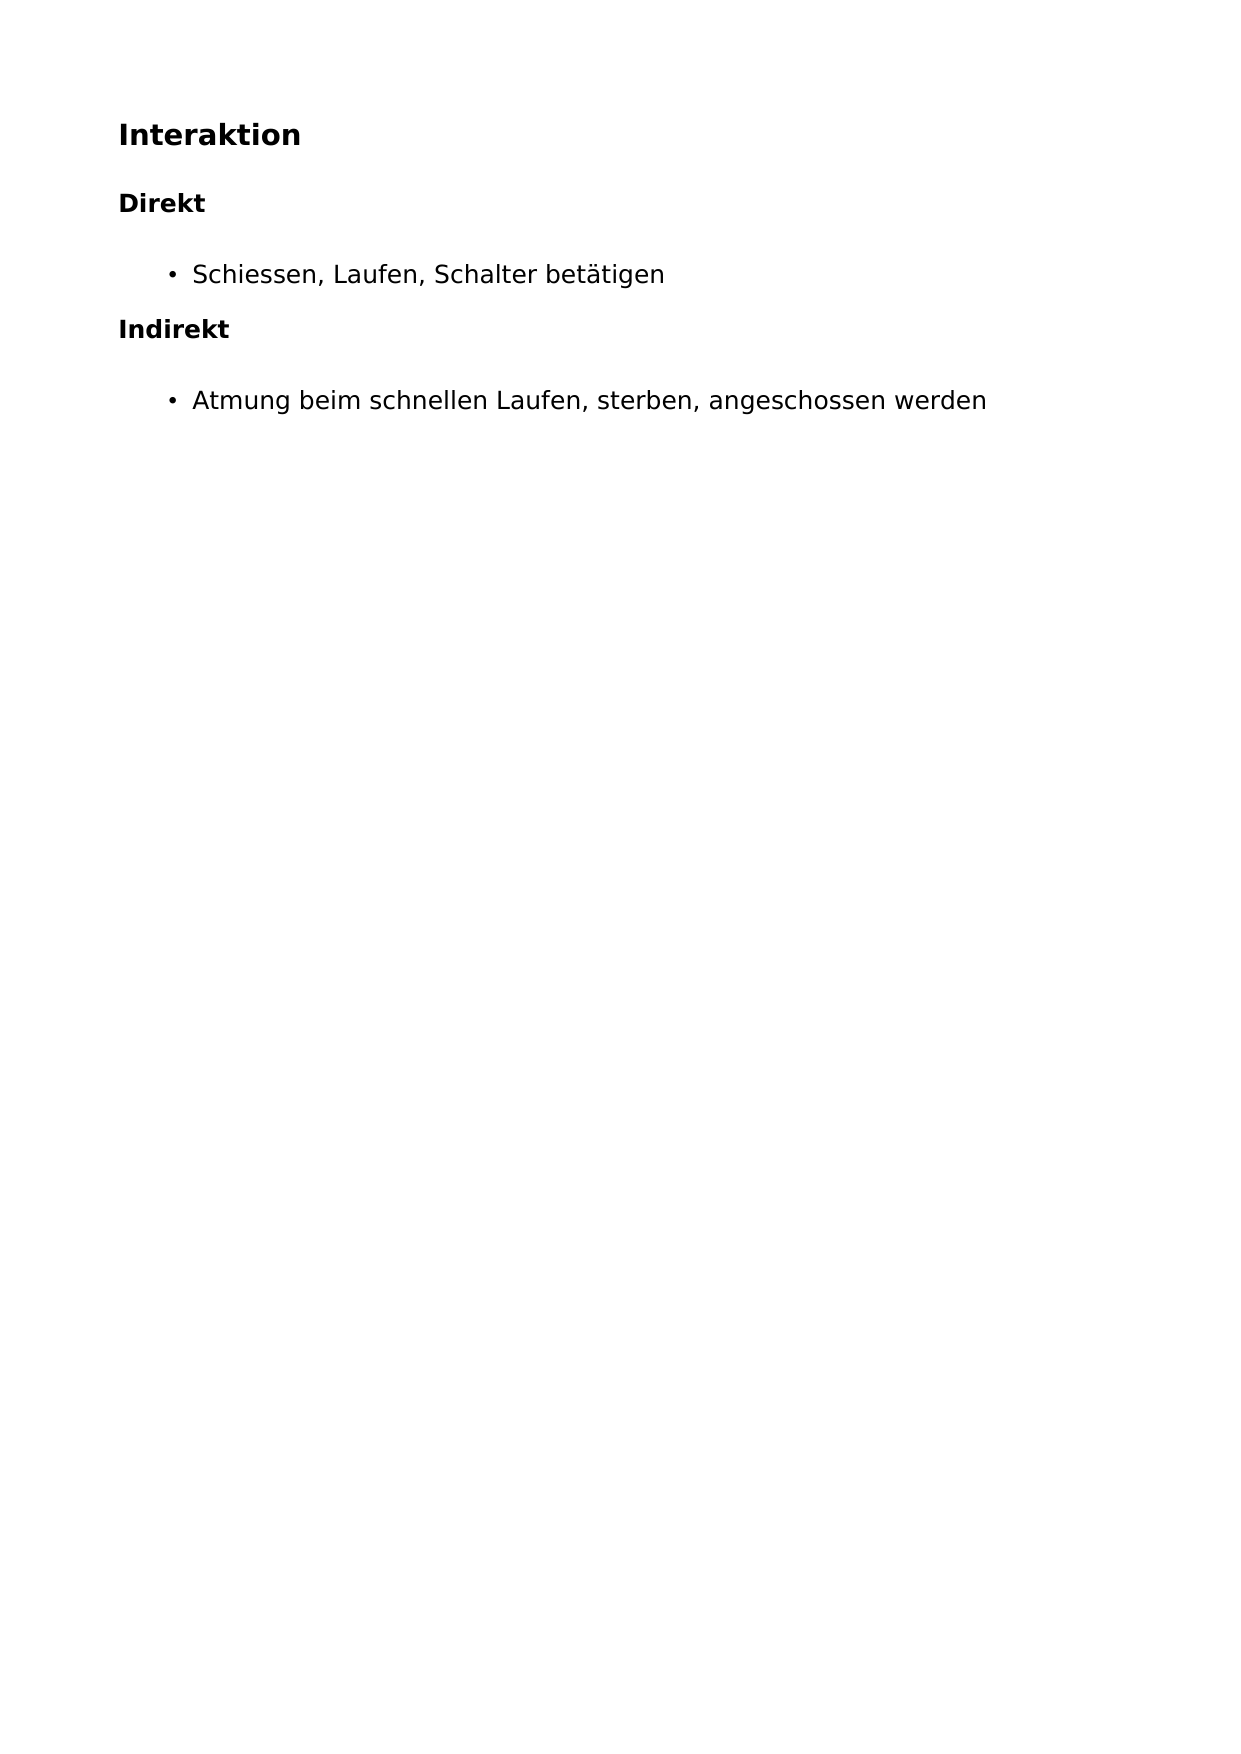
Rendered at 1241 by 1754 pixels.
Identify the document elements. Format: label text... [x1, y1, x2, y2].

list Schiessen, Laufen, Schalter betätigen [177, 261, 1122, 290]
subtitle Interaktion [118, 118, 1122, 152]
subtitle Direkt [118, 189, 1122, 219]
subtitle Indirekt [118, 315, 1122, 344]
list Atmung beim schnellen Laufen, sterben, angeschossen werden [177, 386, 1122, 415]
